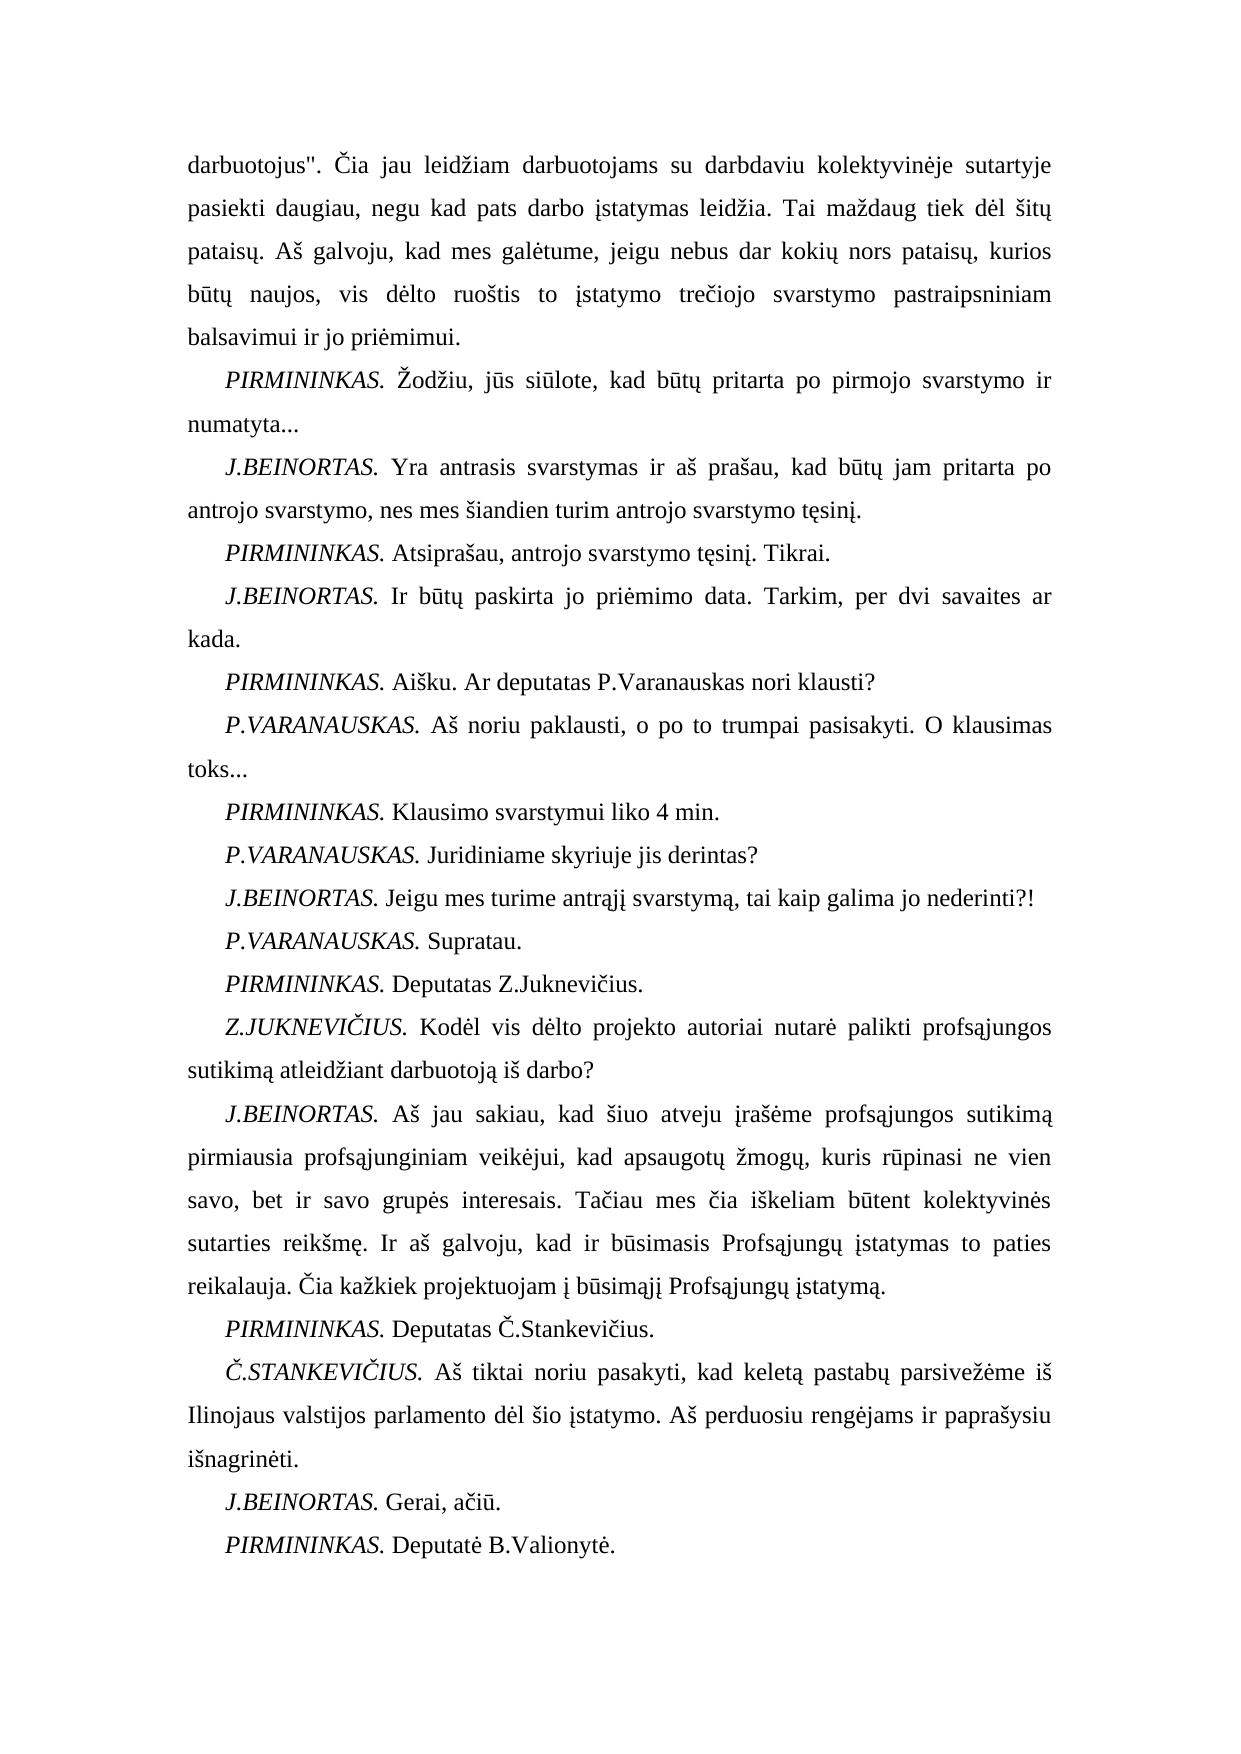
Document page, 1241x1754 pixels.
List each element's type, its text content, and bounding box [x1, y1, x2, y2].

text P.VARANAUSKAS. Aš noriu paklausti, o po to trumpai pasisakyti. O klausimas toks... [187, 711, 1053, 782]
text J.BEINORTAS. Aš jau sakiau, kad šiuo atveju įrašėme profsąjungos sutikimą pirmiausia profsąjunginiam veikėjui, kad apsaugotų žmogų, kuris rūpinasi ne vien savo, bet ir savo grupės interesais. Tačiau mes čia iškeliam būtent kolektyvinės sutarties reikšmę. Ir aš galvoju, kad ir būsimasis Profsąjungų įstatymas to paties reikalauja. Čia kažkiek projektuojam į būsimąjį Profsąjungų įstatymą. [187, 1099, 1053, 1300]
text PIRMININKAS. Deputatas Z.Juknevičius. [187, 969, 1053, 998]
text Č.STANKEVIČIUS. Aš tiktai noriu pasakyti, kad keletą pastabų parsivežėme iš Ilinojaus valstijos parlamento dėl šio įstatymo. Aš perduosiu rengėjams ir paprašysiu išnagrinėti. [187, 1357, 1053, 1472]
text PIRMININKAS. Aišku. Ar deputatas P.Varanauskas nori klausti? [187, 667, 1053, 696]
text PIRMININKAS. Atsiprašau, antrojo svarstymo tęsinį. Tikrai. [187, 538, 1053, 567]
text J.BEINORTAS. Gerai, ačiū. [187, 1487, 1053, 1516]
text J.BEINORTAS. Ir būtų paskirta jo priėmimo data. Tarkim, per dvi savaites ar kada. [187, 581, 1053, 653]
text P.VARANAUSKAS. Juridiniame skyriuje jis derintas? [187, 840, 1053, 869]
text P.VARANAUSKAS. Supratau. [187, 926, 1053, 955]
text PIRMININKAS. Klausimo svarstymui liko 4 min. [187, 797, 1053, 826]
text J.BEINORTAS. Yra antrasis svarstymas ir aš prašau, kad būtų jam pritarta po antrojo svarstymo, nes mes šiandien turim antrojo svarstymo tęsinį. [187, 452, 1053, 524]
text PIRMININKAS. Žodžiu, jūs siūlote, kad būtų pritarta po pirmojo svarstymo ir numatyta... [187, 366, 1053, 437]
text darbuotojus". Čia jau leidžiam darbuotojams su darbdaviu kolektyvinėje sutartyje pasiekti daugiau, negu kad pats darbo įstatymas leidžia. Tai maždaug tiek dėl šitų pataisų. Aš galvoju, kad mes galėtume, jeigu nebus dar kokių nors pataisų, kurios būtų naujos, vis dėlto ruoštis to įstatymo trečiojo svarstymo pastraipsniniam balsavimui ir jo priėmimui. [187, 150, 1053, 351]
text J.BEINORTAS. Jeigu mes turime antrąjį svarstymą, tai kaip galima jo nederinti?! [187, 883, 1053, 912]
text Z.JUKNEVIČIUS. Kodėl vis dėlto projekto autoriai nutarė palikti profsąjungos sutikimą atleidžiant darbuotoją iš darbo? [187, 1012, 1053, 1084]
text PIRMININKAS. Deputatas Č.Stankevičius. [187, 1314, 1053, 1343]
text PIRMININKAS. Deputatė B.Valionytė. [187, 1530, 1053, 1559]
